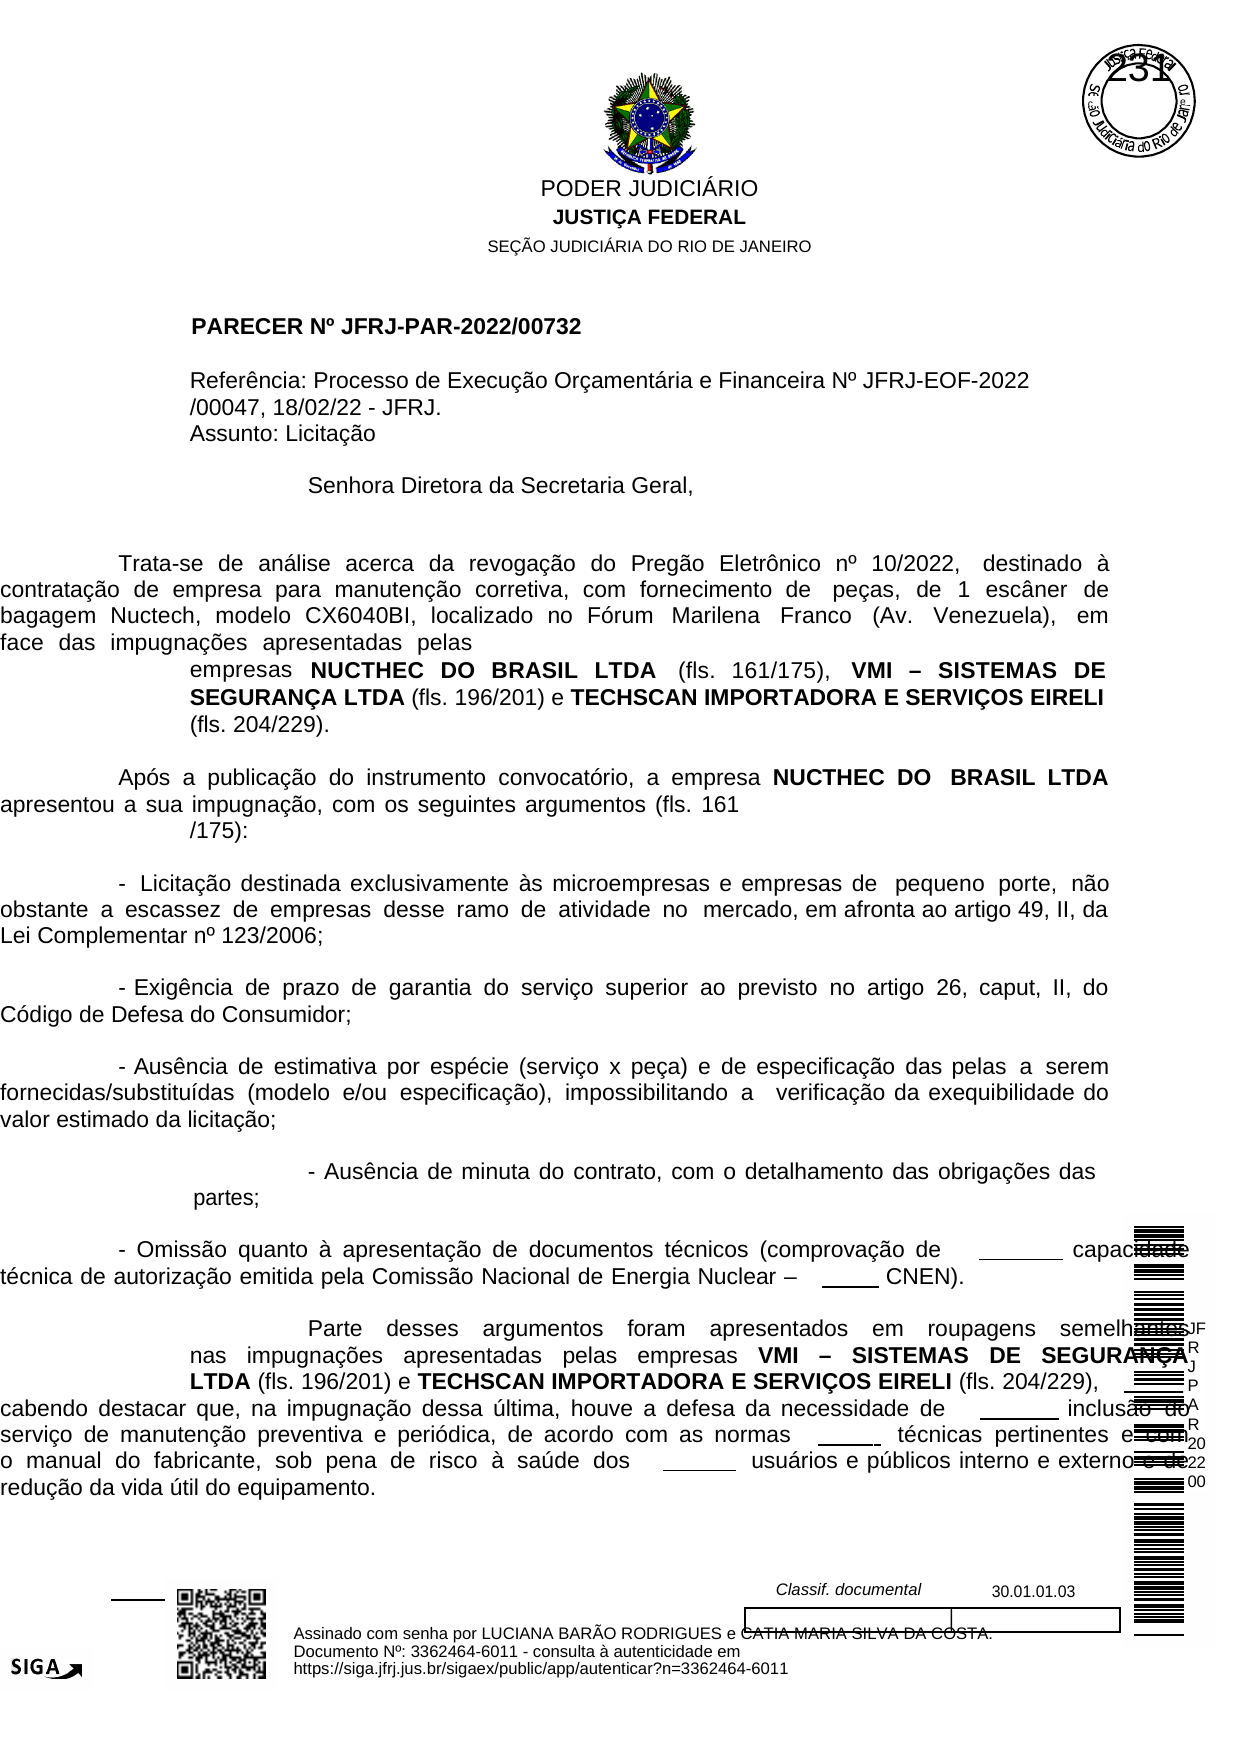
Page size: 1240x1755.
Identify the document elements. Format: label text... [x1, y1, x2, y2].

text PARECER Nº JFRJ-PAR-2022/00732 [191, 313, 1239, 339]
text /00047, 18/02/22 - JFRJ. [189, 393, 1239, 420]
text ç [1088, 97, 1100, 106]
text NUCTHEC DO BRASIL LTDA [310, 657, 661, 683]
text - Ausência de minuta do contrato, com o detalhamento das obrigações das [308, 1158, 1239, 1184]
text Após a publicação do instrumento convocatório, a empresa NUCTHEC DO BRASIL LTDA apresentou a sua impugnação, com os seguintes argumentos (fls. 161 [0, 764, 1109, 817]
text JFRJPAR202200732A [1187, 1319, 1206, 1491]
list Exigência de prazo de garantia do serviço superior ao previsto no artigo 26, caput, II, do Código de Defesa do Consumidor; [0, 974, 1109, 1027]
text cabendo destacar que, na impugnação dessa última, houve a defesa da necessidade de inclusão do serviço de manutenção preventiva e periódica, de acordo com as normas técnicas pertinentes e com o manual do fabricante, sob pena de risco à saúde dos usuários e públicos interno e externo e de redução da vida útil do equipamento. [0, 1395, 1122, 1500]
text (fls. 161/175), [678, 657, 834, 683]
list Ausência de estimativa por espécie (serviço x peça) e de especificação das pelas a serem fornecidas/substituídas (modelo e/ou especificação), impossibilitando a verificação da exequibilidade do valor estimado da licitação; [0, 1053, 1109, 1132]
text (fls. 204/229). [189, 711, 1239, 738]
text Referência: Processo de Execução Orçamentária e Financeira Nº JFRJ-EOF-2022 [189, 367, 1239, 393]
text SEGURANÇA LTDA (fls. 196/201) e TECHSCAN IMPORTADORA E SERVIÇOS EIRELI [189, 684, 1239, 710]
text /175): [189, 818, 1239, 844]
text PODER JUDICIÁRIO [391, 175, 907, 202]
text Parte desses argumentos foram apresentados em roupagens semelhantes nas impugnações apresentadas pelas empresas VMI – SISTEMAS DE SEGURANÇA LTDA (fls. 196/201) e TECHSCAN IMPORTADORA E SERVIÇOS EIRELI (fls. 204/229), [189, 1315, 1122, 1394]
text SEÇÃO JUDICIÁRIA DO RIO DE JANEIRO [391, 237, 907, 256]
text e [1180, 96, 1192, 105]
list Licitação destinada exclusivamente às microempresas e empresas de pequeno porte, não obstante a escassez de empresas desse ramo de atividade no mercado, em afronta ao artigo 49, II, da Lei Complementar nº 123/2006; [0, 869, 1109, 948]
text Assunto: Licitação [189, 420, 1239, 446]
text JUSTIÇA FEDERAL [391, 205, 907, 229]
text - Omissão quanto à apresentação de documentos técnicos (comprovação de capacidade técnica de autorização emitida pela Comissão Nacional de Energia Nuclear – CNEN). [0, 1236, 1122, 1289]
text partes; [0, 1184, 259, 1211]
text empresas [189, 656, 293, 682]
text Senhora Diretora da Secretaria Geral, [308, 472, 1239, 498]
text VMI – SISTEMAS DE [851, 657, 1239, 683]
text Trata-se de análise acerca da revogação do Pregão Eletrônico nº 10/2022, destinado à contratação de empresa para manutenção corretiva, com fornecimento de peças, de 1 escâner de bagagem Nuctech, modelo CX6040BI, localizado no Fórum Marilena Franco (Av. Venezuela), em face das impugnações apresentadas pelas [0, 550, 1109, 655]
